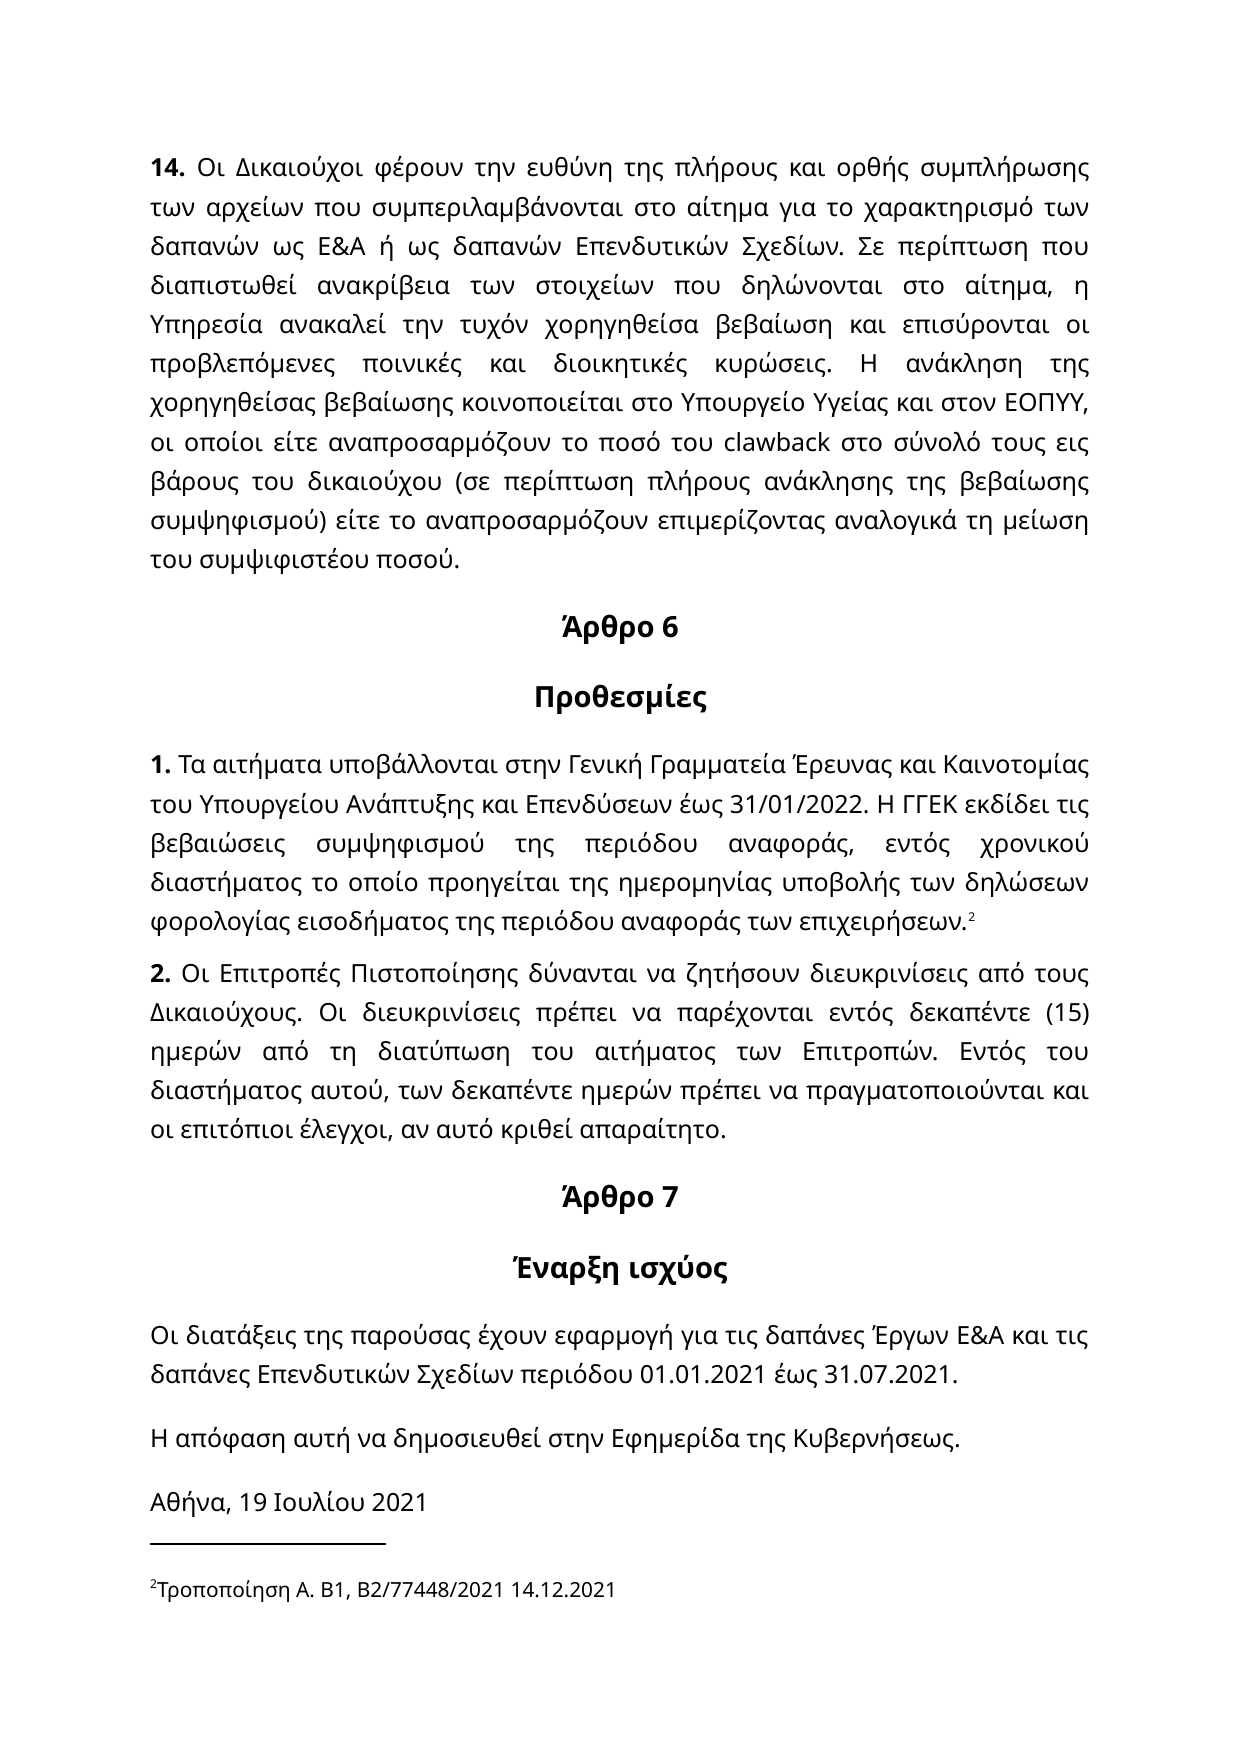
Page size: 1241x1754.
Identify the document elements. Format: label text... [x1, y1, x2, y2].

subtitle Προθεσμίες [150, 676, 1090, 716]
subtitle Άρθρο 7 [150, 1176, 1090, 1216]
text 1. Τα αιτήματα υποβάλλονται στην Γενική Γραμματεία Έρευνας και Καινοτομίας του Υπουργείου Ανάπτυξης και Επενδύσεων έως 31/01/2022. Η ΓΓΕΚ εκδίδει τις βεβαιώσεις συμψηφισμού της περιόδου αναφοράς, εντός χρονικού διαστήματος το οποίο προηγείται της ημερομηνίας υποβολής των δηλώσεων φορολογίας εισοδήματος της περιόδου αναφοράς των επιχειρήσεων. [150, 747, 1090, 938]
text Τροποποίηση A. Β1, Β2/77448/2021 14.12.2021 [150, 1576, 1090, 1604]
text Οι διατάξεις της παρούσας έχουν εφαρμογή για τις δαπάνες Έργων Ε&Α και τις δαπάνες Επενδυτικών Σχεδίων περιόδου 01.01.2021 έως 31.07.2021. [150, 1317, 1090, 1391]
text Αθήνα, 19 Ιουλίου 2021 [150, 1485, 1090, 1519]
text 2. Οι Επιτροπές Πιστοποίησης δύνανται να ζητήσουν διευκρινίσεις από τους Δικαιούχους. Οι διευκρινίσεις πρέπει να παρέχονται εντός δεκαπέντε (15) ημερών από τη διατύπωση του αιτήματος των Επιτροπών. Εντός του διαστήματος αυτού, των δεκαπέντε ημερών πρέπει να πραγματοποιούνται και οι επιτόπιοι έλεγχοι, αν αυτό κριθεί απαραίτητο. [150, 955, 1090, 1146]
text 14. Οι Δικαιούχοι φέρουν την ευθύνη της πλήρους και ορθής συμπλήρωσης των αρχείων που συμπεριλαμβάνονται στο αίτημα για το χαρακτηρισμό των δαπανών ως Ε&Α ή ως δαπανών Επενδυτικών Σχεδίων. Σε περίπτωση που διαπιστωθεί ανακρίβεια των στοιχείων που δηλώνονται στο αίτημα, η Υπηρεσία ανακαλεί την τυχόν χορηγηθείσα βεβαίωση και επισύρονται οι προβλεπόμενες ποινικές και διοικητικές κυρώσεις. Η ανάκληση της χορηγηθείσας βεβαίωσης κοινοποιείται στο Υπουργείο Υγείας και στον ΕΟΠΥΥ, οι οποίοι είτε αναπροσαρμόζουν το ποσό του clawback στο σύνολό τους εις βάρους του δικαιούχου (σε περίπτωση πλήρους ανάκλησης της βεβαίωσης συμψηφισμού) είτε το αναπροσαρμόζουν επιμερίζοντας αναλογικά τη μείωση του συμψιφιστέου ποσού. [150, 150, 1090, 576]
text Η απόφαση αυτή να δημοσιευθεί στην Εφημερίδα της Κυβερνήσεως. [150, 1421, 1090, 1455]
subtitle Άρθρο 6 [150, 606, 1090, 646]
subtitle Έναρξη ισχύος [150, 1247, 1090, 1287]
